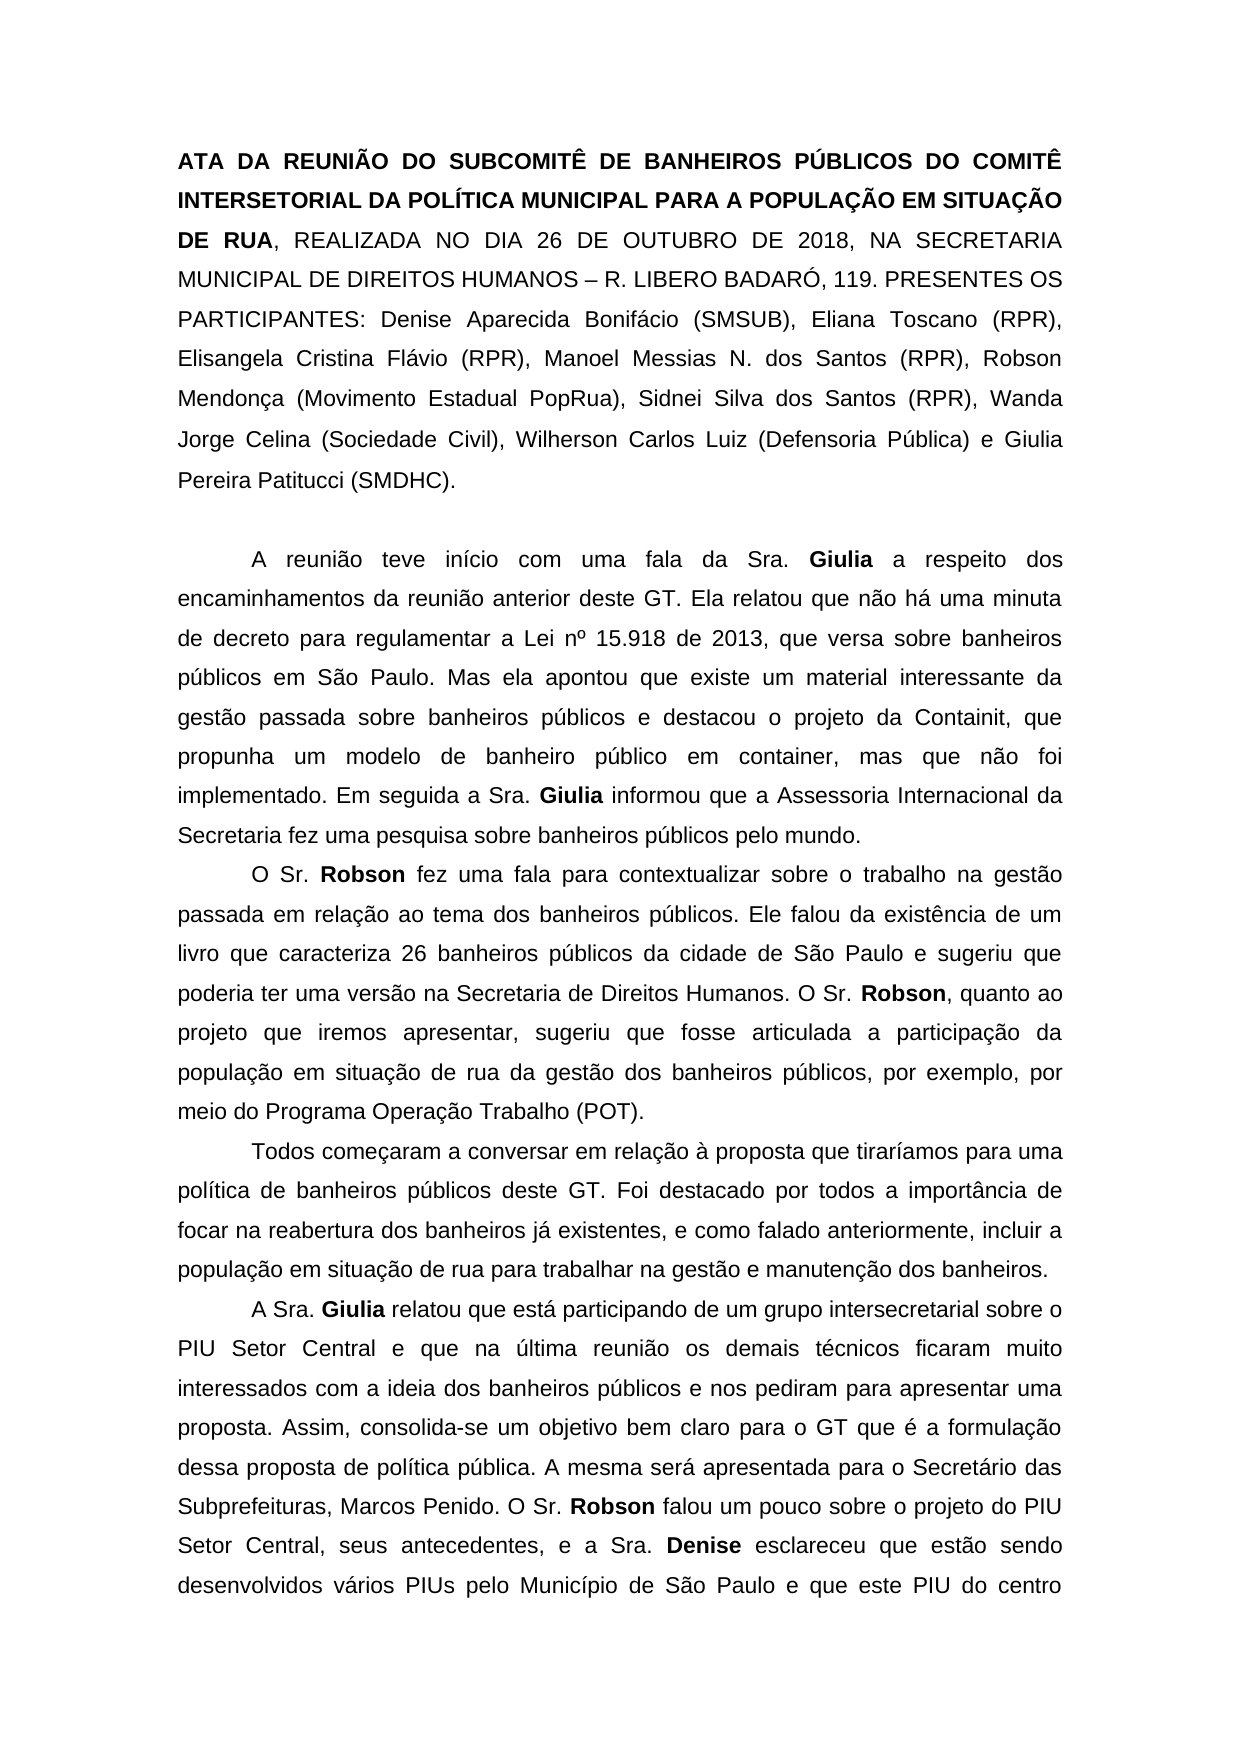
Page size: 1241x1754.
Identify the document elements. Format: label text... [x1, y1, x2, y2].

text ATA DA REUNIÃO DO SUBCOMITÊ DE BANHEIROS PÚBLICOS DO COMITÊ INTERSETORIAL DA POLÍTICA MUNICIPAL PARA A POPULAÇÃO EM SITUAÇÃO DE RUA, REALIZADA NO DIA 26 DE OUTUBRO DE 2018, NA SECRETARIA MUNICIPAL DE DIREITOS HUMANOS – R. LIBERO BADARÓ, 119. PRESENTES OS PARTICIPANTES: Denise Aparecida Bonifácio (SMSUB), Eliana Toscano (RPR), Elisangela Cristina Flávio (RPR), Manoel Messias N. dos Santos (RPR), Robson Mendonça (Movimento Estadual PopRua), Sidnei Silva dos Santos (RPR), Wanda Jorge Celina (Sociedade Civil), Wilherson Carlos Luiz (Defensoria Pública) e Giulia Pereira Patitucci (SMDHC). [177, 148, 1063, 493]
text A Sra. Giulia relatou que está participando de um grupo intersecretarial sobre o PIU Setor Central e que na última reunião os demais técnicos ficaram muito interessados com a ideia dos banheiros públicos e nos pediram para apresentar uma proposta. Assim, consolida-se um objetivo bem claro para o GT que é a formulação dessa proposta de política pública. A mesma será apresentada para o Secretário das Subprefeituras, Marcos Penido. O Sr. Robson falou um pouco sobre o projeto do PIU Setor Central, seus antecedentes, e a Sra. Denise esclareceu que estão sendo desenvolvidos vários PIUs pelo Município de São Paulo e que este PIU do centro [177, 1296, 1063, 1598]
text A reunião teve início com uma fala da Sra. Giulia a respeito dos encaminhamentos da reunião anterior deste GT. Ela relatou que não há uma minuta de decreto para regulamentar a Lei nº 15.918 de 2013, que versa sobre banheiros públicos em São Paulo. Mas ela apontou que existe um material interessante da gestão passada sobre banheiros públicos e destacou o projeto da Containit, que propunha um modelo de banheiro público em container, mas que não foi implementado. Em seguida a Sra. Giulia informou que a Assessoria Internacional da Secretaria fez uma pesquisa sobre banheiros públicos pelo mundo. [177, 546, 1063, 848]
text Todos começaram a conversar em relação à proposta que tiraríamos para uma política de banheiros públicos deste GT. Foi destacado por todos a importância de focar na reabertura dos banheiros já existentes, e como falado anteriormente, incluir a população em situação de rua para trabalhar na gestão e manutenção dos banheiros. [177, 1138, 1063, 1282]
text O Sr. Robson fez uma fala para contextualizar sobre o trabalho na gestão passada em relação ao tema dos banheiros públicos. Ele falou da existência de um livro que caracteriza 26 banheiros públicos da cidade de São Paulo e sugeriu que poderia ter uma versão na Secretaria de Direitos Humanos. O Sr. Robson, quanto ao projeto que iremos apresentar, sugeriu que fosse articulada a participação da população em situação de rua da gestão dos banheiros públicos, por exemplo, por meio do Programa Operação Trabalho (POT). [177, 861, 1063, 1124]
